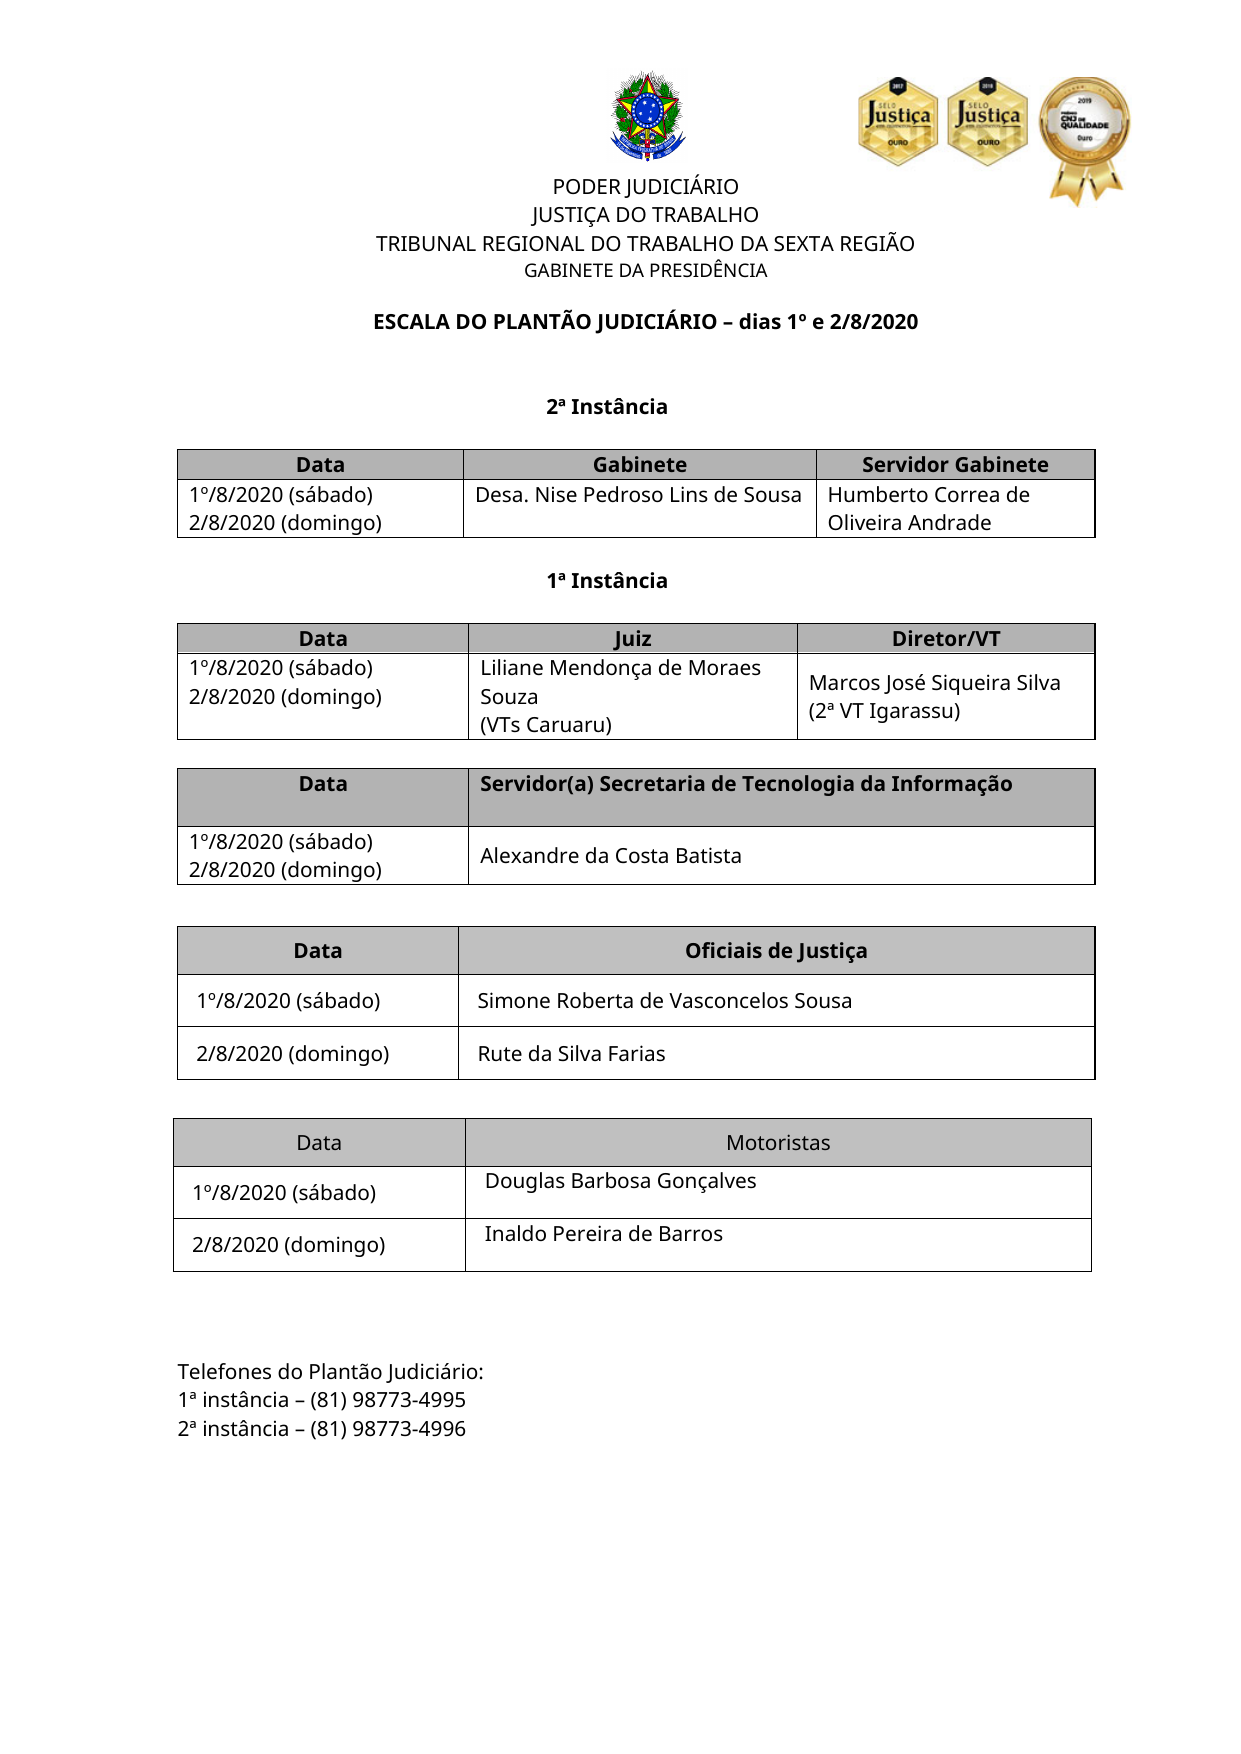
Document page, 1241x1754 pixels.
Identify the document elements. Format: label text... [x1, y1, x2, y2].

table_cell 1º/8/2020 (sábado) 2/8/2020 (domingo) [178, 654, 468, 739]
table_header Data [178, 927, 458, 974]
table_cell 1º/8/2020 (sábado) [174, 1167, 465, 1218]
table_header Servidor Gabinete [817, 450, 1094, 479]
table_cell 2/8/2020 (domingo) [178, 1027, 458, 1079]
table_header Data [174, 1119, 465, 1166]
table_header Gabinete [464, 450, 816, 479]
table_cell Liliane Mendonça de Moraes Souza (VTs Caruaru) [469, 654, 797, 739]
table_cell 2/8/2020 (domingo) [174, 1219, 465, 1271]
table_header Data [178, 624, 468, 652]
table_cell Alexandre da Costa Batista [469, 827, 1094, 884]
text Telefones do Plantão Judiciário: [177, 1357, 1114, 1385]
table_cell Humberto Correa de Oliveira Andrade [817, 480, 1094, 537]
table_cell 1º/8/2020 (sábado) [178, 975, 458, 1026]
table_cell 1º/8/2020 (sábado) 2/8/2020 (domingo) [178, 480, 463, 537]
table_header Motoristas [466, 1119, 1091, 1166]
picture [606, 68, 688, 163]
table_cell Desa. Nise Pedroso Lins de Sousa [464, 480, 816, 537]
text 1ª instância – (81) 98773-4995 [177, 1385, 1114, 1414]
table_header Oficiais de Justiça [459, 927, 1094, 974]
table_header Juiz [469, 624, 797, 652]
table_cell Douglas Barbosa Gonçalves [466, 1167, 1091, 1218]
table_cell Rute da Silva Farias [459, 1027, 1094, 1079]
text 2ª instância – (81) 98773-4996 [177, 1414, 1114, 1442]
text 2ª Instância [365, 392, 1114, 421]
table_header Data [178, 769, 468, 826]
table_header Data [178, 450, 463, 479]
text ESCALA DO PLANTÃO JUDICIÁRIO – dias 1º e 2/8/2020 [177, 307, 1114, 335]
table_cell Marcos José Siqueira Silva (2ª VT Igarassu) [798, 654, 1094, 739]
table_header Diretor/VT [798, 624, 1094, 652]
picture [858, 77, 1132, 208]
table_cell 1º/8/2020 (sábado) 2/8/2020 (domingo) [178, 827, 468, 884]
text 1ª Instância [365, 566, 1114, 594]
table_header Servidor(a) Secretaria de Tecnologia da Informação [469, 769, 1094, 826]
table_cell Inaldo Pereira de Barros [466, 1219, 1091, 1271]
table_cell Simone Roberta de Vasconcelos Sousa [459, 975, 1094, 1026]
